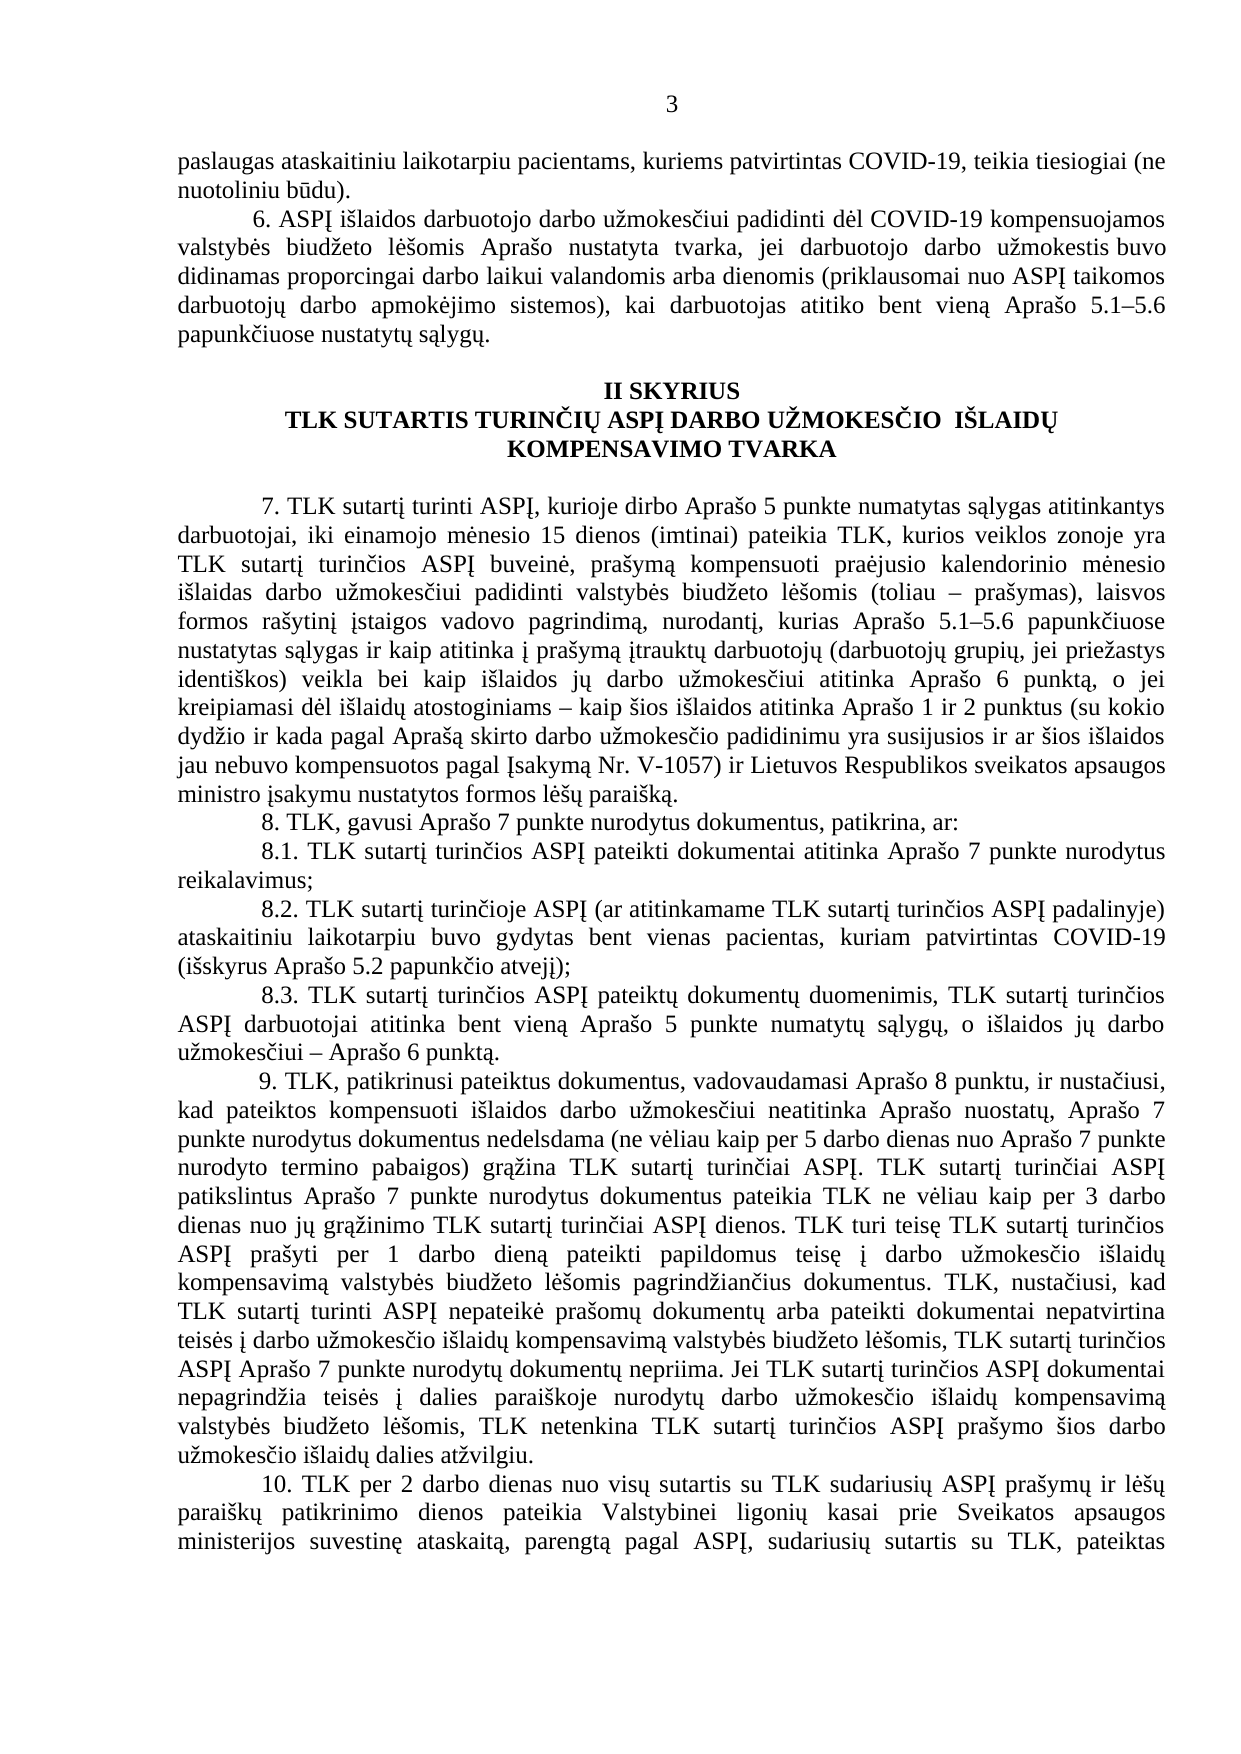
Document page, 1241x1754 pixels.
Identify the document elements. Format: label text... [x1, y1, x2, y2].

text paslaugas ataskaitiniu laikotarpiu pacientams, kuriems patvirtintas COVID-19, teikia tiesiogiai (ne nuotoliniu būdu). [177, 146, 1166, 204]
text 8.3. TLK sutartį turinčios ASPĮ pateiktų dokumentų duomenimis, TLK sutartį turinčios ASPĮ darbuotojai atitinka bent vieną Aprašo 5 punkte numatytų sąlygų, o išlaidos jų darbo užmokesčiui – Aprašo 6 punktą. [177, 980, 1166, 1066]
text II SKYRIUS [177, 376, 1166, 405]
text 8.2. TLK sutartį turinčioje ASPĮ (ar atitinkamame TLK sutartį turinčios ASPĮ padalinyje) ataskaitiniu laikotarpiu buvo gydytas bent vienas pacientas, kuriam patvirtintas COVID-19 (išskyrus Aprašo 5.2 papunkčio atvejį); [177, 894, 1166, 980]
text 9. TLK, patikrinusi pateiktus dokumentus, vadovaudamasi Aprašo 8 punktu, ir nustačiusi, kad pateiktos kompensuoti išlaidos darbo užmokesčiui neatitinka Aprašo nuostatų, Aprašo 7 punkte nurodytus dokumentus nedelsdama (ne vėliau kaip per 5 darbo dienas nuo Aprašo 7 punkte nurodyto termino pabaigos) grąžina TLK sutartį turinčiai ASPĮ. TLK sutartį turinčiai ASPĮ patikslintus Aprašo 7 punkte nurodytus dokumentus pateikia TLK ne vėliau kaip per 3 darbo dienas nuo jų grąžinimo TLK sutartį turinčiai ASPĮ dienos. TLK turi teisę TLK sutartį turinčios ASPĮ prašyti per 1 darbo dieną pateikti papildomus teisę į darbo užmokesčio išlaidų kompensavimą valstybės biudžeto lėšomis pagrindžiančius dokumentus. TLK, nustačiusi, kad TLK sutartį turinti ASPĮ nepateikė prašomų dokumentų arba pateikti dokumentai nepatvirtina teisės į darbo užmokesčio išlaidų kompensavimą valstybės biudžeto lėšomis, TLK sutartį turinčios ASPĮ Aprašo 7 punkte nurodytų dokumentų nepriima. Jei TLK sutartį turinčios ASPĮ dokumentai nepagrindžia teisės į dalies paraiškoje nurodytų darbo užmokesčio išlaidų kompensavimą valstybės biudžeto lėšomis, TLK netenkina TLK sutartį turinčios ASPĮ prašymo šios darbo užmokesčio išlaidų dalies atžvilgiu. [177, 1066, 1166, 1469]
text TLK SUTARTIS TURINČIŲ ASPĮ DARBO UŽMOKESČIO IŠLAIDŲ KOMPENSAVIMO TVARKA [177, 405, 1166, 462]
text 10. TLK per 2 darbo dienas nuo visų sutartis su TLK sudariusių ASPĮ prašymų ir lėšų paraiškų patikrinimo dienos pateikia Valstybinei ligonių kasai prie Sveikatos apsaugos ministerijos suvestinę ataskaitą, parengtą pagal ASPĮ, sudariusių sutartis su TLK, pateiktas [177, 1469, 1166, 1555]
text 8.1. TLK sutartį turinčios ASPĮ pateikti dokumentai atitinka Aprašo 7 punkte nurodytus reikalavimus; [177, 836, 1166, 894]
text 8. TLK, gavusi Aprašo 7 punkte nurodytus dokumentus, patikrina, ar: [177, 807, 1166, 836]
text 6. ASPĮ išlaidos darbuotojo darbo užmokesčiui padidinti dėl COVID-19 kompensuojamos valstybės biudžeto lėšomis Aprašo nustatyta tvarka, jei darbuotojo darbo užmokestis buvo didinamas proporcingai darbo laikui valandomis arba dienomis (priklausomai nuo ASPĮ taikomos darbuotojų darbo apmokėjimo sistemos), kai darbuotojas atitiko bent vieną Aprašo 5.1–5.6 papunkčiuose nustatytų sąlygų. [177, 204, 1166, 347]
text 7. TLK sutartį turinti ASPĮ, kurioje dirbo Aprašo 5 punkte numatytas sąlygas atitinkantys darbuotojai, iki einamojo mėnesio 15 dienos (imtinai) pateikia TLK, kurios veiklos zonoje yra TLK sutartį turinčios ASPĮ buveinė, prašymą kompensuoti praėjusio kalendorinio mėnesio išlaidas darbo užmokesčiui padidinti valstybės biudžeto lėšomis (toliau – prašymas), laisvos formos rašytinį įstaigos vadovo pagrindimą, nurodantį, kurias Aprašo 5.1–5.6 papunkčiuose nustatytas sąlygas ir kaip atitinka į prašymą įtrauktų darbuotojų (darbuotojų grupių, jei priežastys identiškos) veikla bei kaip išlaidos jų darbo užmokesčiui atitinka Aprašo 6 punktą, o jei kreipiamasi dėl išlaidų atostoginiams – kaip šios išlaidos atitinka Aprašo 1 ir 2 punktus (su kokio dydžio ir kada pagal Aprašą skirto darbo užmokesčio padidinimu yra susijusios ir ar šios išlaidos jau nebuvo kompensuotos pagal Įsakymą Nr. V-1057) ir Lietuvos Respublikos sveikatos apsaugos ministro įsakymu nustatytos formos lėšų paraišką. [177, 491, 1166, 807]
